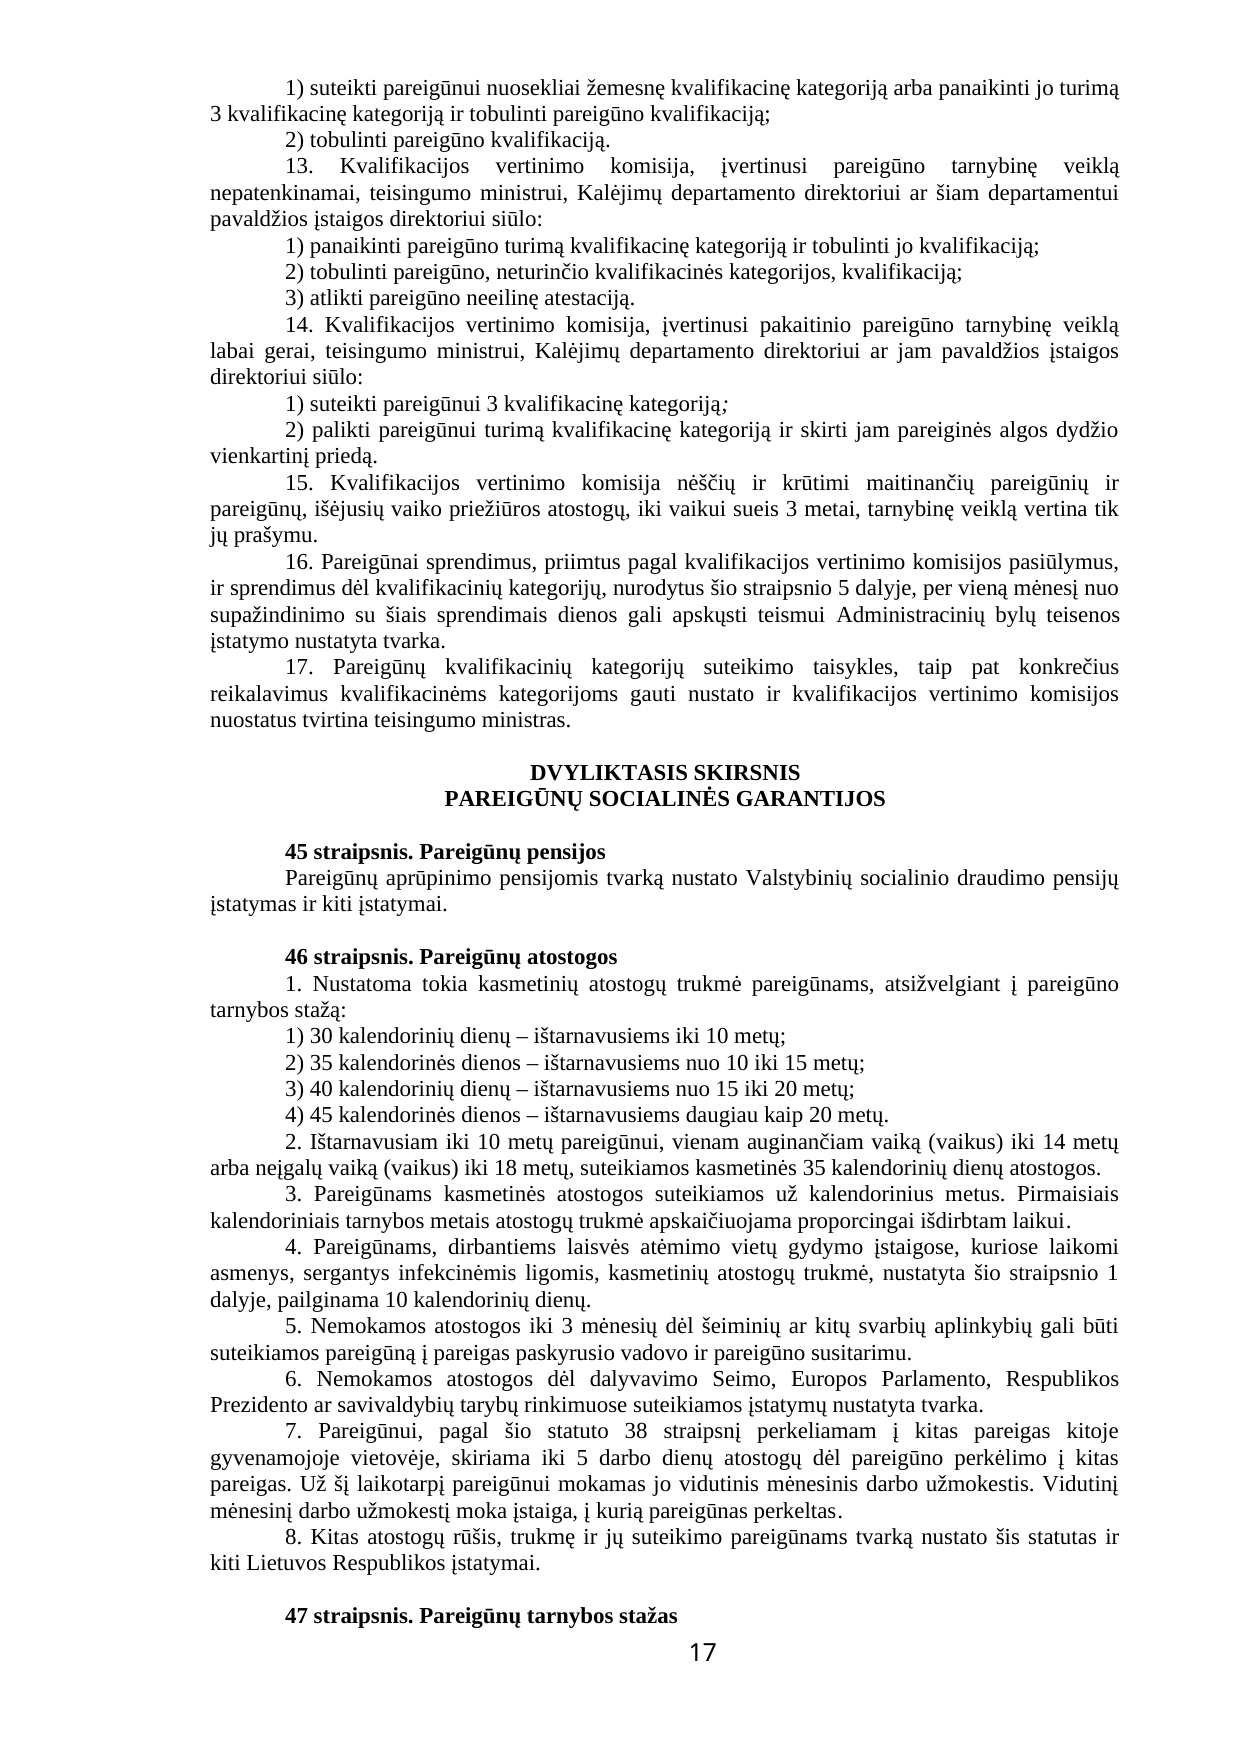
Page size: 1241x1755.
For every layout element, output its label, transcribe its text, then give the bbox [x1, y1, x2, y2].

text DVYLIKTASIS SKIRSNIS [210, 759, 1120, 785]
text 47 straipsnis. Pareigūnų tarnybos stažas [210, 1602, 1120, 1628]
text 1) suteikti pareigūnui 3 kvalifikacinę kategoriją; [210, 390, 1120, 416]
text 6. Nemokamos atostogos dėl dalyvavimo Seimo, Europos Parlamento, Respublikos Prezidento ar savivaldybių tarybų rinkimuose suteikiamos įstatymų nustatyta tvarka. [210, 1365, 1120, 1418]
text 1) panaikinti pareigūno turimą kvalifikacinę kategoriją ir tobulinti jo kvalifikaciją; [210, 232, 1120, 258]
text 8. Kitas atostogų rūšis, trukmę ir jų suteikimo pareigūnams tvarką nustato šis statutas ir kiti Lietuvos Respublikos įstatymai. [210, 1523, 1120, 1576]
text 16. Pareigūnai sprendimus, priimtus pagal kvalifikacijos vertinimo komisijos pasiūlymus, ir sprendimus dėl kvalifikacinių kategorijų, nurodytus šio straipsnio 5 dalyje, per vieną mėnesį nuo supažindinimo su šiais sprendimais dienos gali apskųsti teismui Administracinių bylų teisenos įstatymo nustatyta tvarka. [210, 548, 1120, 653]
text 3. Pareigūnams kasmetinės atostogos suteikiamos už kalendorinius metus. Pirmaisiais kalendoriniais tarnybos metais atostogų trukmė apskaičiuojama proporcingai išdirbtam laikui. [210, 1180, 1120, 1233]
text 2) tobulinti pareigūno, neturinčio kvalifikacinės kategorijos, kvalifikaciją; [210, 258, 1120, 284]
text 2) 35 kalendorinės dienos – ištarnavusiems nuo 10 iki 15 metų; [210, 1049, 1120, 1075]
text 14. Kvalifikacijos vertinimo komisija, įvertinusi pakaitinio pareigūno tarnybinę veiklą labai gerai, teisingumo ministrui, Kalėjimų departamento direktoriui ar jam pavaldžios įstaigos direktoriui siūlo: [210, 311, 1120, 390]
text 3) atlikti pareigūno neeilinę atestaciją. [210, 284, 1120, 311]
text 1. Nustatoma tokia kasmetinių atostogų trukmė pareigūnams, atsižvelgiant į pareigūno tarnybos stažą: [210, 969, 1120, 1022]
text 2) palikti pareigūnui turimą kvalifikacinę kategoriją ir skirti jam pareiginės algos dydžio vienkartinį priedą. [210, 416, 1120, 469]
text 1) suteikti pareigūnui nuosekliai žemesnę kvalifikacinę kategoriją arba panaikinti jo turimą 3 kvalifikacinę kategoriją ir tobulinti pareigūno kvalifikaciją; [210, 73, 1120, 126]
text 5. Nemokamos atostogos iki 3 mėnesių dėl šeiminių ar kitų svarbių aplinkybių gali būti suteikiamos pareigūną į pareigas paskyrusio vadovo ir pareigūno susitarimu. [210, 1312, 1120, 1365]
text 2) tobulinti pareigūno kvalifikaciją. [210, 126, 1120, 153]
text 45 straipsnis. Pareigūnų pensijos [210, 838, 1120, 864]
text 4. Pareigūnams, dirbantiems laisvės atėmimo vietų gydymo įstaigose, kuriose laikomi asmenys, sergantys infekcinėmis ligomis, kasmetinių atostogų trukmė, nustatyta šio straipsnio 1 dalyje, pailginama 10 kalendorinių dienų. [210, 1233, 1120, 1312]
text 7. Pareigūnui, pagal šio statuto 38 straipsnį perkeliamam į kitas pareigas kitoje gyvenamojoje vietovėje, skiriama iki 5 darbo dienų atostogų dėl pareigūno perkėlimo į kitas pareigas. Už šį laikotarpį pareigūnui mokamas jo vidutinis mėnesinis darbo užmokestis. Vidutinį mėnesinį darbo užmokestį moka įstaiga, į kurią pareigūnas perkeltas. [210, 1418, 1120, 1523]
text PAREIGŪNŲ SOCIALINĖS GARANTIJOS [210, 785, 1120, 811]
text 15. Kvalifikacijos vertinimo komisija nėščių ir krūtimi maitinančių pareigūnių ir pareigūnų, išėjusių vaiko priežiūros atostogų, iki vaikui sueis 3 metai, tarnybinę veiklą vertina tik jų prašymu. [210, 469, 1120, 548]
text 13. Kvalifikacijos vertinimo komisija, įvertinusi pareigūno tarnybinę veiklą nepatenkinamai, teisingumo ministrui, Kalėjimų departamento direktoriui ar šiam departamentui pavaldžios įstaigos direktoriui siūlo: [210, 153, 1120, 232]
text 46 straipsnis. Pareigūnų atostogos [210, 943, 1120, 969]
text Pareigūnų aprūpinimo pensijomis tvarką nustato Valstybinių socialinio draudimo pensijų įstatymas ir kiti įstatymai. [210, 864, 1120, 917]
text 4) 45 kalendorinės dienos – ištarnavusiems daugiau kaip 20 metų. [210, 1101, 1120, 1128]
text 1) 30 kalendorinių dienų – ištarnavusiems iki 10 metų; [210, 1022, 1120, 1049]
text 3) 40 kalendorinių dienų – ištarnavusiems nuo 15 iki 20 metų; [210, 1075, 1120, 1101]
text 17. Pareigūnų kvalifikacinių kategorijų suteikimo taisykles, taip pat konkrečius reikalavimus kvalifikacinėms kategorijoms gauti nustato ir kvalifikacijos vertinimo komisijos nuostatus tvirtina teisingumo ministras. [210, 653, 1120, 732]
text 2. Ištarnavusiam iki 10 metų pareigūnui, vienam auginančiam vaiką (vaikus) iki 14 metų arba neįgalų vaiką (vaikus) iki 18 metų, suteikiamos kasmetinės 35 kalendorinių dienų atostogos. [210, 1128, 1120, 1180]
